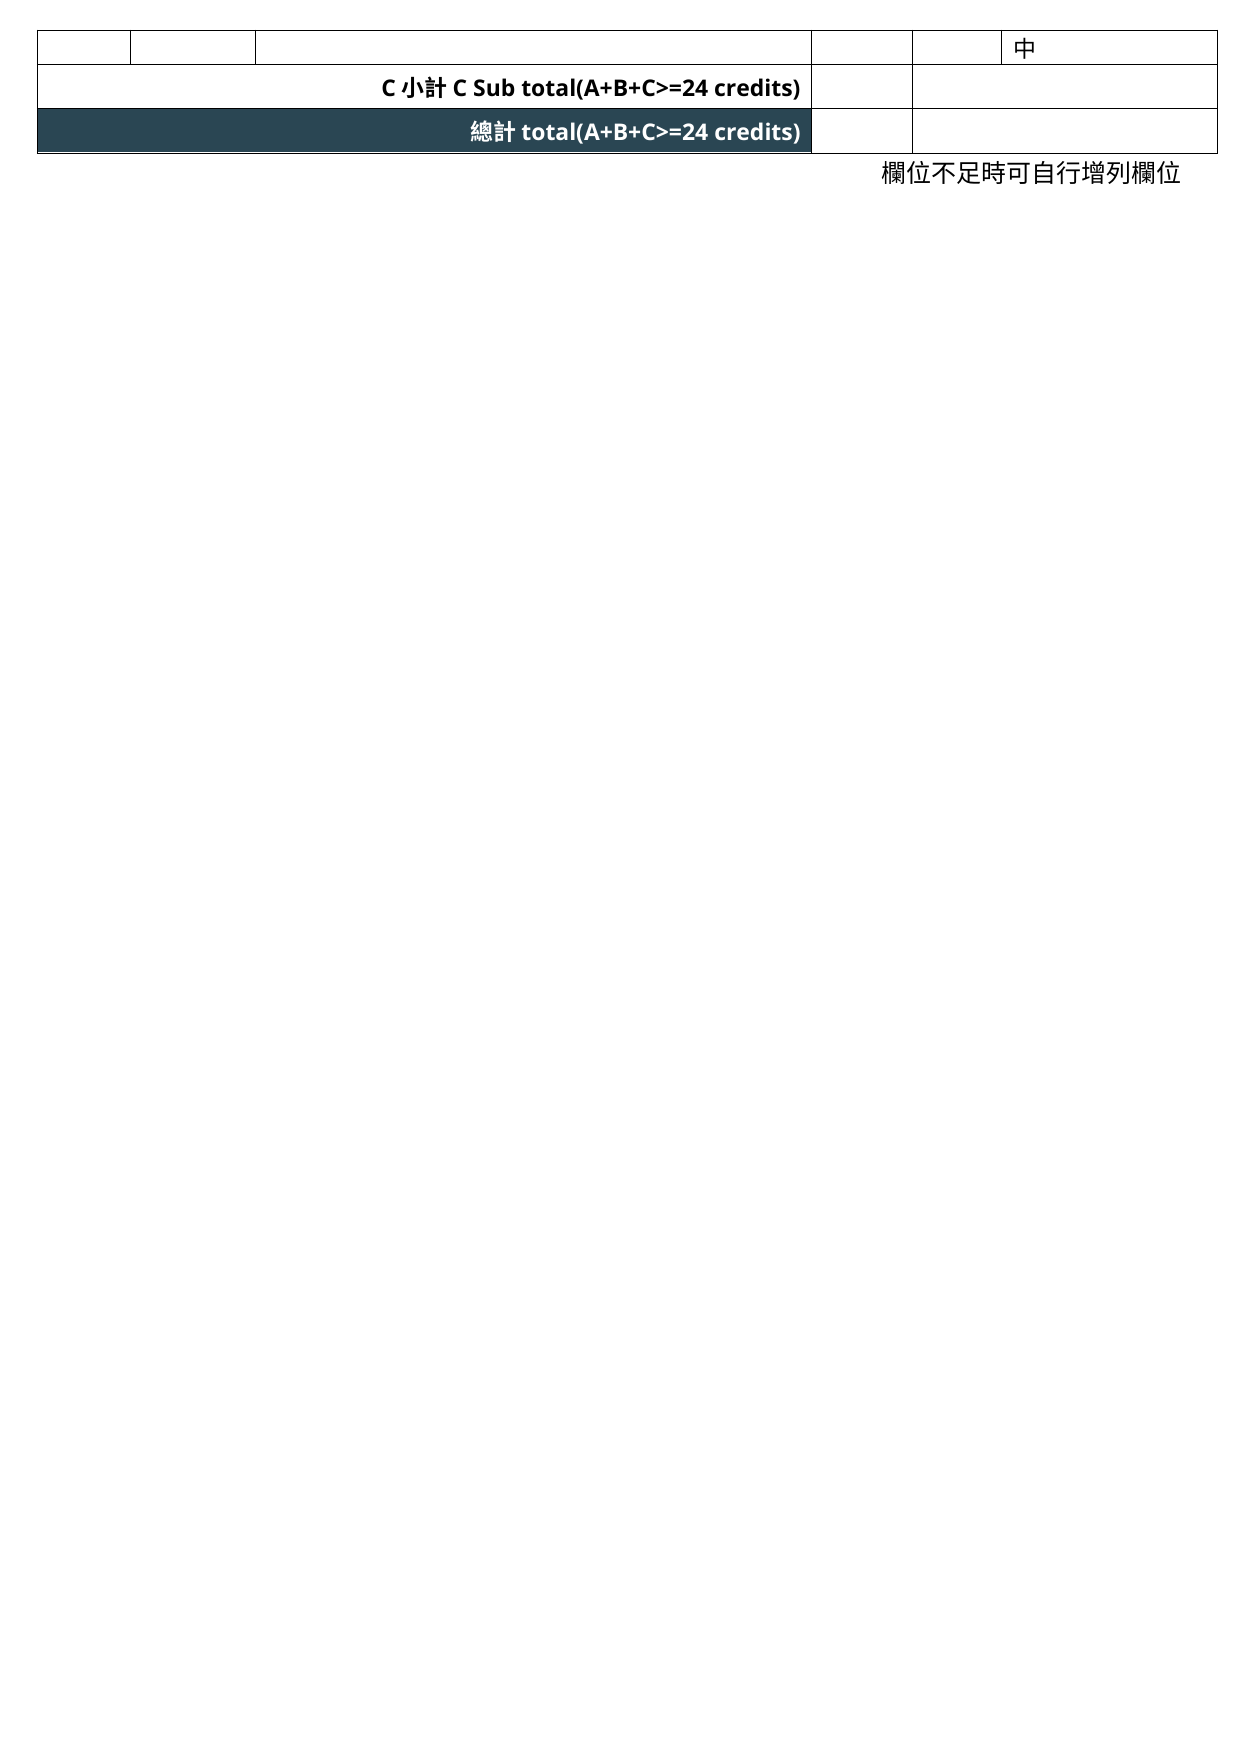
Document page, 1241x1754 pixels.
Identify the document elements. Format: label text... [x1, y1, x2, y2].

table_cell [256, 31, 811, 64]
table_cell 總計 total(A+B+C>=24 credits) [38, 109, 811, 152]
table_cell [812, 109, 912, 152]
table_cell [913, 65, 1217, 108]
text 欄位不足時可自行增列欄位 [74, 154, 1181, 190]
table_cell [38, 31, 130, 64]
table_cell [812, 31, 912, 64]
table_cell [812, 65, 912, 108]
table_cell [913, 109, 1217, 152]
table_cell 中 [1002, 31, 1217, 64]
table_cell C 小計 C Sub total(A+B+C>=24 credits) [38, 65, 811, 108]
table_cell [131, 31, 255, 64]
table_cell [913, 31, 1001, 64]
